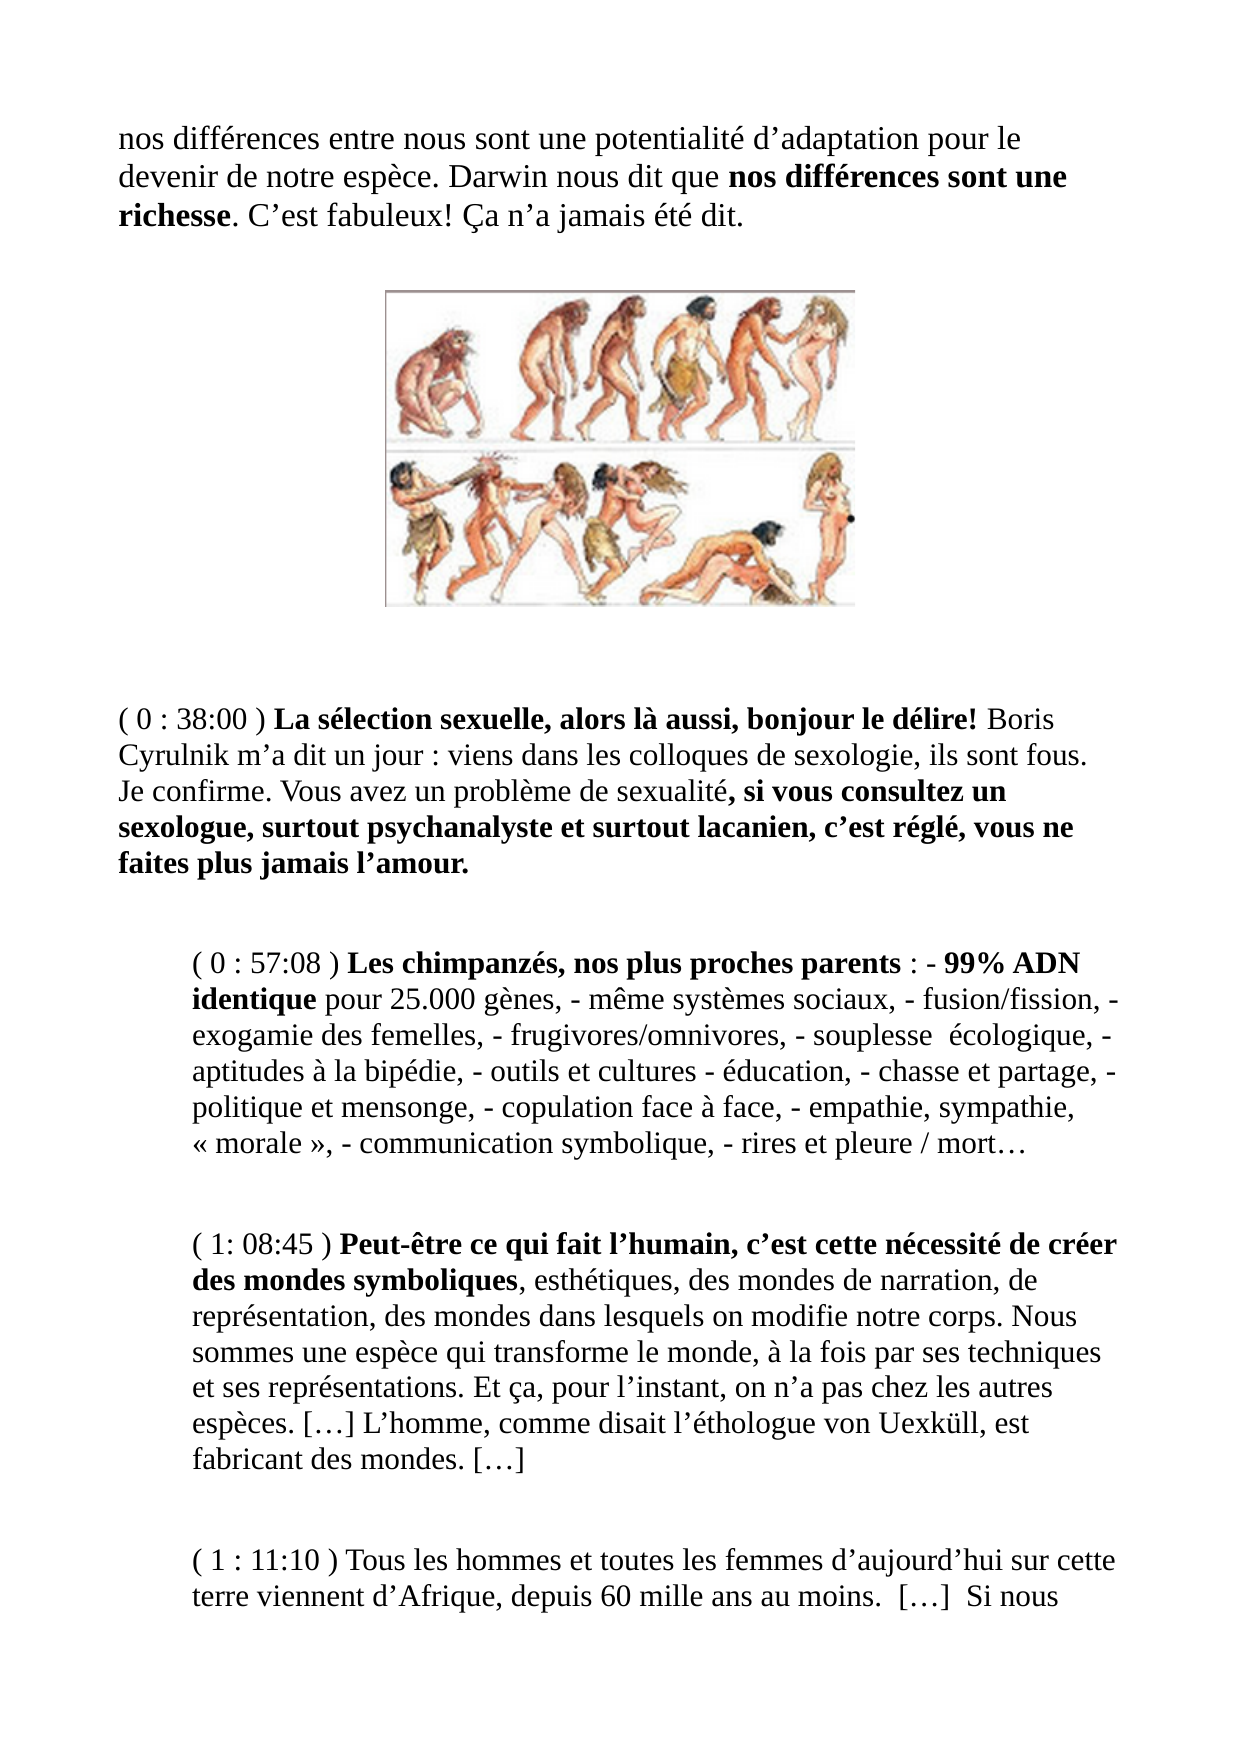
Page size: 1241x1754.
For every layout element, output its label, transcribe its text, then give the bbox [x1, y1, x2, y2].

list ( 1: 08:45 ) Peut-être ce qui fait l’humain, c’est cette nécessité de créer des mondes symboliques, esthétiques, des mondes de narration, de représentation, des mondes dans lesquels on modifie notre corps. Nous sommes une espèce qui transforme le monde, à la fois par ses techniques et ses représentations. Et ça, pour l’instant, on n’a pas chez les autres espèces. […] L’homme, comme disait l’éthologue von Uexküll, est fabricant des mondes. […] [118, 1225, 1122, 1477]
list ( 1 : 11:10 ) Tous les hommes et toutes les femmes d’aujourd’hui sur cette terre viennent d’Afrique, depuis 60 mille ans au moins. […] Si nous [118, 1541, 1122, 1613]
text nos différences entre nous sont une potentialité d’adaptation pour le devenir de notre espèce. Darwin nous dit que nos différences sont une richesse. C’est fabuleux! Ça n’a jamais été dit. [118, 118, 1122, 233]
list ( 0 : 57:08 ) Les chimpanzés, nos plus proches parents : - 99% ADN identique pour 25.000 gènes, - même systèmes sociaux, - fusion/fission, - exogamie des femelles, - frugivores/omnivores, - souplesse écologique, - aptitudes à la bipédie, - outils et cultures - éducation, - chasse et partage, - politique et mensonge, - copulation face à face, - empathie, sympathie, « morale », - communication symbolique, - rires et pleure / mort… [118, 945, 1122, 1160]
picture [385, 290, 856, 607]
text ( 0 : 38:00 ) La sélection sexuelle, alors là aussi, bonjour le délire! Boris Cyrulnik m’a dit un jour : viens dans les colloques de sexologie, ils sont fous. Je confirme. Vous avez un problème de sexualité, si vous consultez un sexologue, surtout psychanalyste et surtout lacanien, c’est réglé, vous ne faites plus jamais l’amour. [118, 700, 1122, 880]
